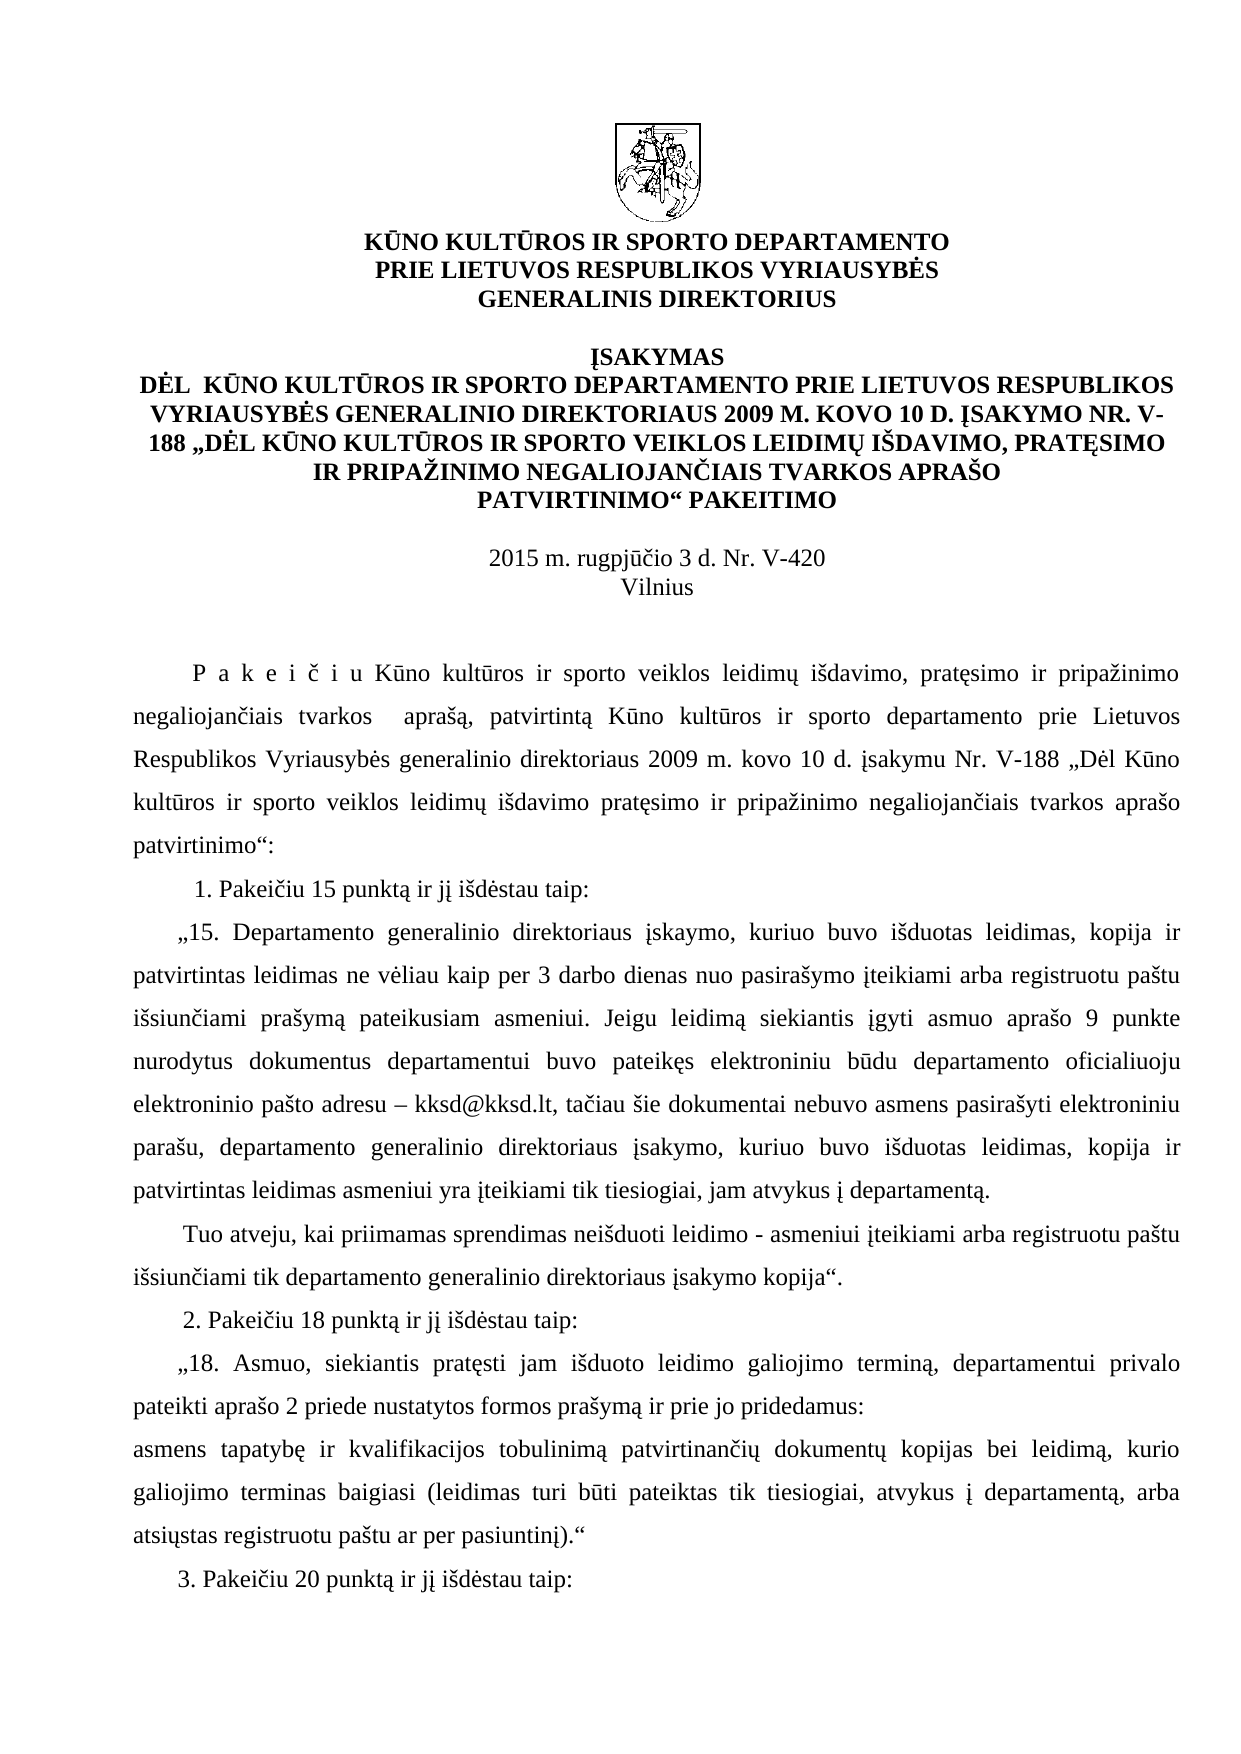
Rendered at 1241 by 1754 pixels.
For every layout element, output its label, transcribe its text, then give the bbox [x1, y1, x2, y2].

text Įsakymas [133, 342, 1181, 371]
text P a k e i č i u Kūno kultūros ir sporto veiklos leidimų išdavimo, pratęsimo ir pripažinimo negaliojančiais tvarkos aprašą, patvirtintą Kūno kultūros ir sporto departamento prie Lietuvos Respublikos Vyriausybės generalinio direktoriaus 2009 m. kovo 10 d. įsakymu Nr. V-188 „Dėl Kūno kultūros ir sporto veiklos leidimų išdavimo pratęsimo ir pripažinimo negaliojančiais tvarkos aprašo patvirtinimo“: [133, 658, 1181, 859]
text KŪNO KULTŪROS IR SPORTO DEPARTAMENTo [133, 227, 1181, 256]
text Vilnius [133, 572, 1181, 601]
text dėl kūno kultūros ir sporto departamento prie lietuvos respublikos vyriausybės generalinio direktoriaus 2009 m. kovo 10 d. įsakymo Nr. V-188 „Dėl kūno kultūros ir sporto veiklos leidimų išdavimo, pratęsimo ir pripažinimo negaliojančiais tvarkos aprašo [133, 371, 1181, 486]
text 3. Pakeičiu 20 punktą ir jį išdėstau taip: [133, 1564, 1181, 1592]
text patvirtinimo“ pakeitimo [133, 486, 1181, 514]
text 2. Pakeičiu 18 punktą ir jį išdėstau taip: [133, 1305, 1181, 1334]
text „18. Asmuo, siekiantis pratęsti jam išduoto leidimo galiojimo terminą, departamentui privalo pateikti aprašo 2 priede nustatytos formos prašymą ir prie jo pridedamus: [133, 1348, 1181, 1420]
text 2015 m. rugpjūčio 3 d. Nr. V-420 [133, 543, 1181, 572]
text Tuo atveju, kai priimamas sprendimas neišduoti leidimo - asmeniui įteikiami arba registruotu paštu išsiunčiami tik departamento generalinio direktoriaus įsakymo kopija“. [133, 1219, 1181, 1291]
text asmens tapatybę ir kvalifikacijos tobulinimą patvirtinančių dokumentų kopijas bei leidimą, kurio galiojimo terminas baigiasi (leidimas turi būti pateiktas tik tiesiogiai, atvykus į departamentą, arba atsiųstas registruotu paštu ar per pasiuntinį).“ [133, 1434, 1181, 1549]
text PRIE LIETUVOS RESPUBLIKOS VYRIAUSYBĖS [133, 256, 1181, 284]
text „15. Departamento generalinio direktoriaus įskaymo, kuriuo buvo išduotas leidimas, kopija ir patvirtintas leidimas ne vėliau kaip per 3 darbo dienas nuo pasirašymo įteikiami arba registruotu paštu išsiunčiami prašymą pateikusiam asmeniui. Jeigu leidimą siekiantis įgyti asmuo aprašo 9 punkte nurodytus dokumentus departamentui buvo pateikęs elektroniniu būdu departamento oficialiuoju elektroninio pašto adresu – kksd@kksd.lt, tačiau šie dokumentai nebuvo asmens pasirašyti elektroniniu parašu, departamento generalinio direktoriaus įsakymo, kuriuo buvo išduotas leidimas, kopija ir patvirtintas leidimas asmeniui yra įteikiami tik tiesiogiai, jam atvykus į departamentą. [133, 917, 1181, 1204]
text 1. Pakeičiu 15 punktą ir jį išdėstau taip: [133, 874, 1181, 902]
text Generalinis direktorius [133, 284, 1181, 313]
